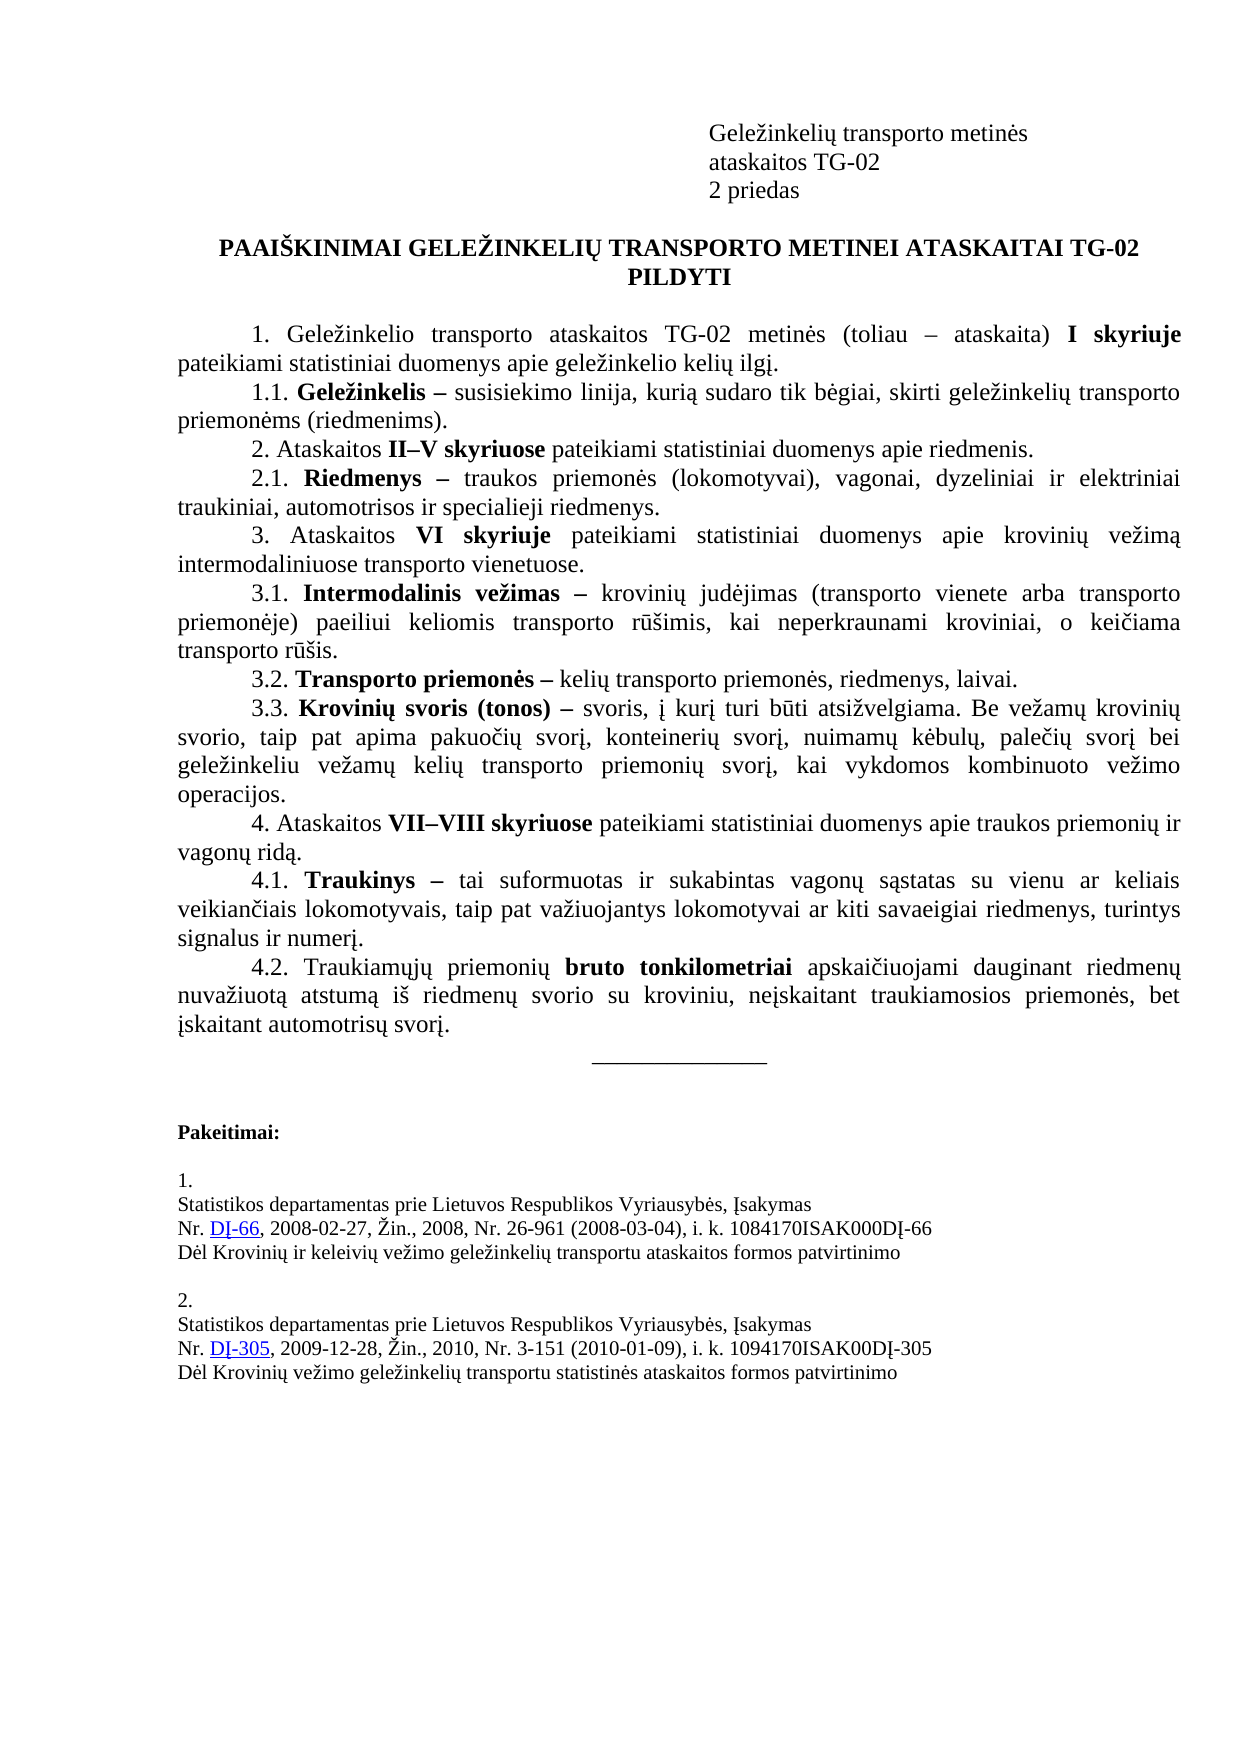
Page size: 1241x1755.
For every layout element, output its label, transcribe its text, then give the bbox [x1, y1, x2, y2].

text 2. [177, 1288, 1181, 1312]
text ataskaitos TG-02 [177, 147, 1181, 176]
text 4.2. Traukiamųjų priemonių bruto tonkilometriai apskaičiuojami dauginant riedmenų nuvažiuotą atstumą iš riedmenų svorio su kroviniu, neįskaitant traukiamosios priemonės, bet įskaitant automotrisų svorį. [177, 952, 1181, 1038]
text 2 priedas [177, 176, 1181, 204]
text Nr. DĮ-66, 2008-02-27, Žin., 2008, Nr. 26-961 (2008-03-04), i. k. 1084170ISAK000DĮ-66 [177, 1216, 1181, 1240]
text 4.1. Traukinys – tai suformuotas ir sukabintas vagonų sąstatas su vienu ar keliais veikiančiais lokomotyvais, taip pat važiuojantys lokomotyvai ar kiti savaeigiai riedmenys, turintys signalus ir numerį. [177, 866, 1181, 952]
text 2. Ataskaitos II–V skyriuose pateikiami statistiniai duomenys apie riedmenis. [177, 434, 1181, 463]
text 4. Ataskaitos VII–VIII skyriuose pateikiami statistiniai duomenys apie traukos priemonių ir vagonų ridą. [177, 808, 1181, 866]
text 3.2. Transporto priemonės – kelių transporto priemonės, riedmenys, laivai. [177, 664, 1181, 693]
text 1. Geležinkelio transporto ataskaitos TG-02 metinės (toliau – ataskaita) I skyriuje pateikiami statistiniai duomenys apie geležinkelio kelių ilgį. [177, 319, 1181, 377]
text Nr. DĮ-305, 2009-12-28, Žin., 2010, Nr. 3-151 (2010-01-09), i. k. 1094170ISAK00DĮ-305 [177, 1336, 1181, 1360]
text 3.1. Intermodalinis vežimas – krovinių judėjimas (transporto vienete arba transporto priemonėje) paeiliui keliomis transporto rūšimis, kai neperkraunami kroviniai, o keičiama transporto rūšis. [177, 578, 1181, 664]
text PAAIŠKINIMAI GELEŽINKELIŲ TRANSPORTO METINEI ATASKAITAI TG-02 PILDYTI [177, 233, 1181, 291]
text Pakeitimai: [177, 1120, 1181, 1144]
text 1.1. Geležinkelis – susisiekimo linija, kurią sudaro tik bėgiai, skirti geležinkelių transporto priemonėms (riedmenims). [177, 377, 1181, 434]
text 2.1. Riedmenys – traukos priemonės (lokomotyvai), vagonai, dyzeliniai ir elektriniai traukiniai, automotrisos ir specialieji riedmenys. [177, 463, 1181, 521]
text Dėl Krovinių ir keleivių vežimo geležinkelių transportu ataskaitos formos patvirtinimo [177, 1240, 1181, 1264]
text 3.3. Krovinių svoris (tonos) – svoris, į kurį turi būti atsižvelgiama. Be vežamų krovinių svorio, taip pat apima pakuočių svorį, konteinerių svorį, nuimamų kėbulų, palečių svorį bei geležinkeliu vežamų kelių transporto priemonių svorį, kai vykdomos kombinuoto vežimo operacijos. [177, 693, 1181, 808]
text Geležinkelių transporto metinės [177, 118, 1181, 147]
text Statistikos departamentas prie Lietuvos Respublikos Vyriausybės, Įsakymas [177, 1312, 1181, 1336]
text Statistikos departamentas prie Lietuvos Respublikos Vyriausybės, Įsakymas [177, 1192, 1181, 1216]
text 3. Ataskaitos VI skyriuje pateikiami statistiniai duomenys apie krovinių vežimą intermodaliniuose transporto vienetuose. [177, 521, 1181, 578]
text ______________ [177, 1038, 1181, 1067]
text Dėl Krovinių vežimo geležinkelių transportu statistinės ataskaitos formos patvirtinimo [177, 1360, 1181, 1384]
text 1. [177, 1168, 1181, 1192]
